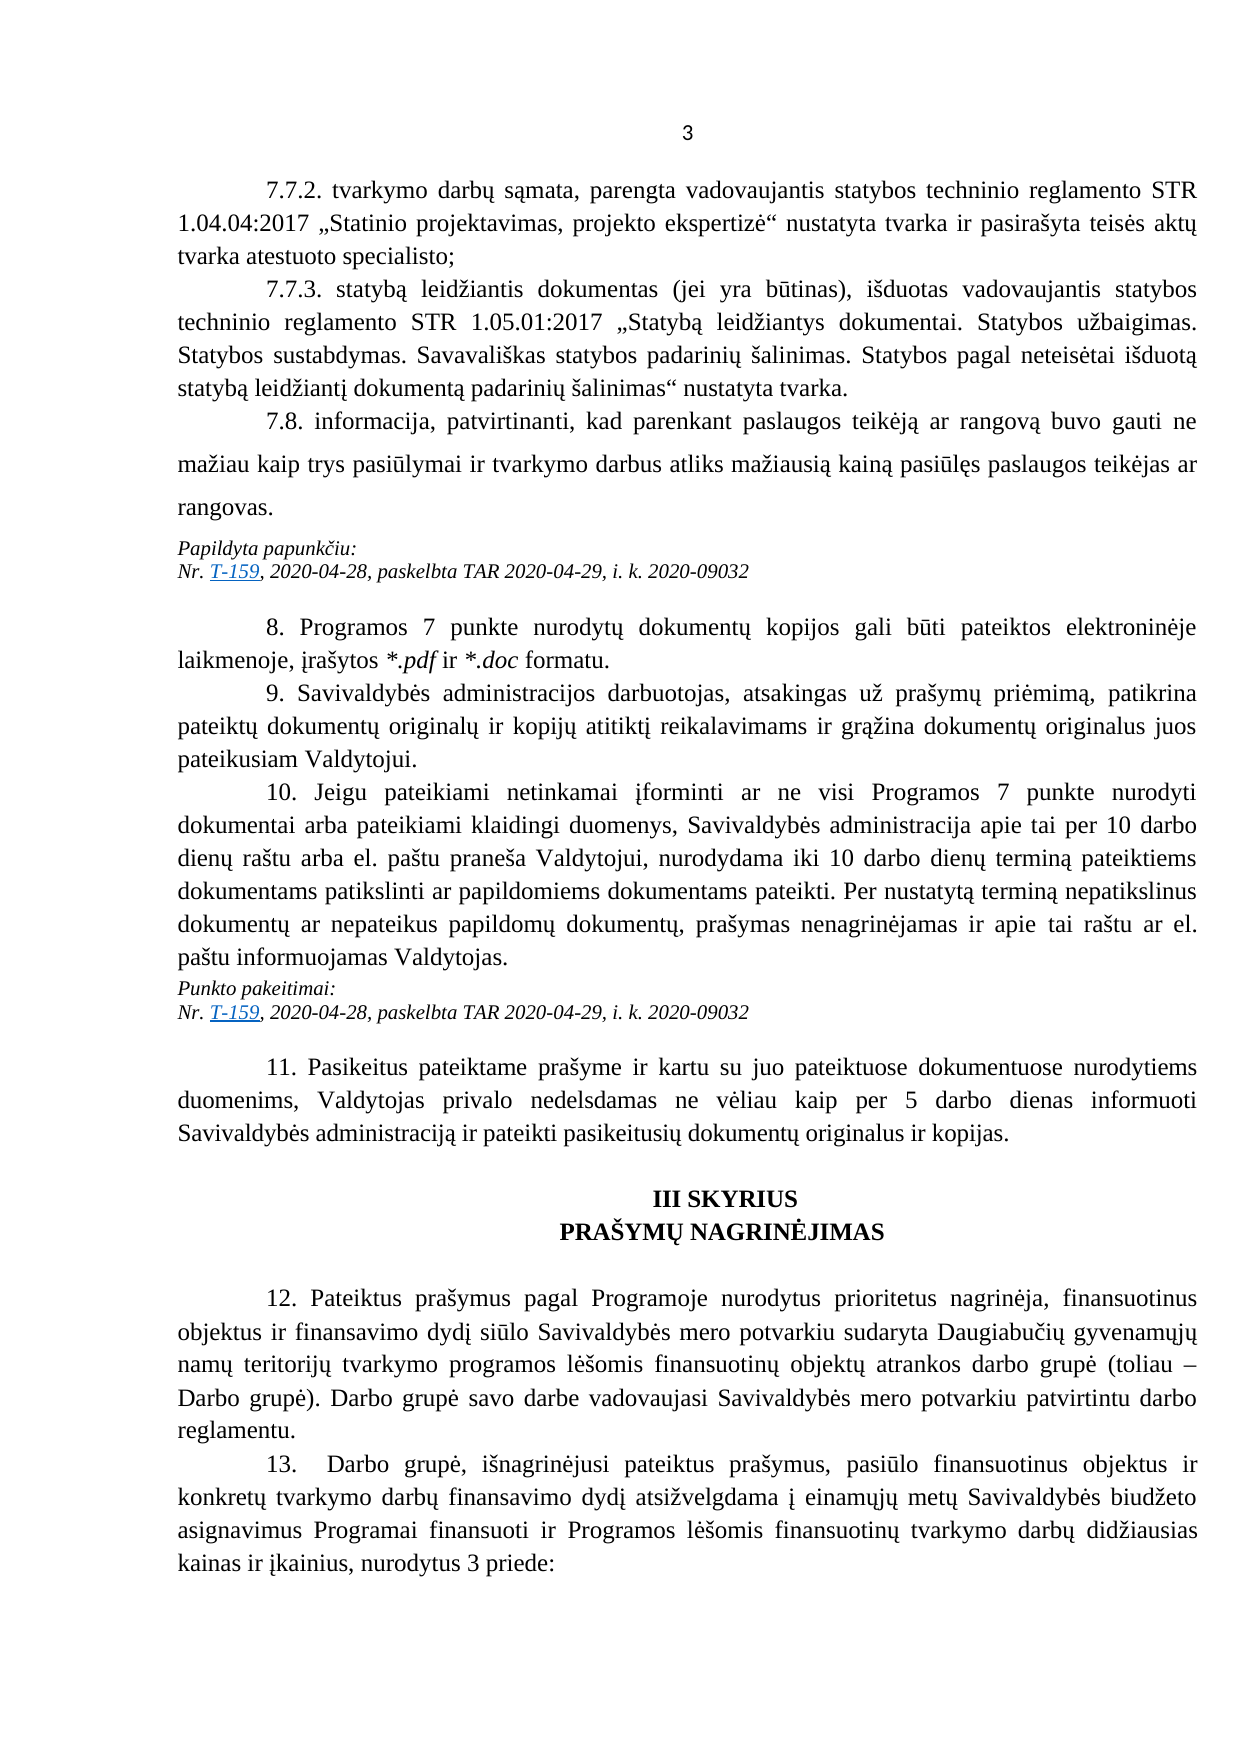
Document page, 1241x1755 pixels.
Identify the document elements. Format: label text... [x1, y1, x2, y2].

text Nr. T-159, 2020-04-28, paskelbta TAR 2020-04-29, i. k. 2020-09032 [177, 559, 1198, 583]
text Nr. T-159, 2020-04-28, paskelbta TAR 2020-04-29, i. k. 2020-09032 [177, 999, 1198, 1024]
text 13. Darbo grupė, išnagrinėjusi pateiktus prašymus, pasiūlo finansuotinus objektus ir konkretų tvarkymo darbų finansavimo dydį atsižvelgdama į einamųjų metų Savivaldybės biudžeto asignavimus Programai finansuoti ir Programos lėšomis finansuotinų tvarkymo darbų didžiausias kainas ir įkainius, nurodytus 3 priede: [177, 1449, 1198, 1576]
text 7.7.3. statybą leidžiantis dokumentas (jei yra būtinas), išduotas vadovaujantis statybos techninio reglamento STR 1.05.01:2017 „Statybą leidžiantys dokumentai. Statybos užbaigimas. Statybos sustabdymas. Savavališkas statybos padarinių šalinimas. Statybos pagal neteisėtai išduotą statybą leidžiantį dokumentą padarinių šalinimas“ nustatyta tvarka. [177, 274, 1198, 402]
text Punkto pakeitimai: [177, 976, 1198, 999]
text 7.8. informacija, patvirtinanti, kad parenkant paslaugos teikėją ar rangovą buvo gauti ne mažiau kaip trys pasiūlymai ir tvarkymo darbus atliks mažiausią kainą pasiūlęs paslaugos teikėjas ar rangovas. [177, 406, 1198, 521]
text PRAŠYMŲ NAGRINĖJIMAS [177, 1217, 1198, 1246]
text Papildyta papunkčiu: [177, 535, 1198, 559]
text 12. Pateiktus prašymus pagal Programoje nurodytus prioritetus nagrinėja, finansuotinus objektus ir finansavimo dydį siūlo Savivaldybės mero potvarkiu sudaryta Daugiabučių gyvenamųjų namų teritorijų tvarkymo programos lėšomis finansuotinų objektų atrankos darbo grupė (toliau – Darbo grupė). Darbo grupė savo darbe vadovaujasi Savivaldybės mero potvarkiu patvirtintu darbo reglamentu. [177, 1283, 1198, 1444]
text 10. Jeigu pateikiami netinkamai įforminti ar ne visi Programos 7 punkte nurodyti dokumentai arba pateikiami klaidingi duomenys, Savivaldybės administracija apie tai per 10 darbo dienų raštu arba el. paštu praneša Valdytojui, nurodydama iki 10 darbo dienų terminą pateiktiems dokumentams patikslinti ar papildomiems dokumentams pateikti. Per nustatytą terminą nepatikslinus dokumentų ar nepateikus papildomų dokumentų, prašymas nenagrinėjamas ir apie tai raštu ar el. paštu informuojamas Valdytojas. [177, 777, 1198, 971]
text III SKYRIUS [177, 1184, 1198, 1213]
text 8. Programos 7 punkte nurodytų dokumentų kopijos gali būti pateiktos elektroninėje laikmenoje, įrašytos *.pdf ir *.doc formatu. [177, 612, 1198, 674]
text 9. Savivaldybės administracijos darbuotojas, atsakingas už prašymų priėmimą, patikrina pateiktų dokumentų originalų ir kopijų atitiktį reikalavimams ir grąžina dokumentų originalus juos pateikusiam Valdytojui. [177, 678, 1198, 773]
text 7.7.2. tvarkymo darbų sąmata, parengta vadovaujantis statybos techninio reglamento STR 1.04.04:2017 „Statinio projektavimas, projekto ekspertizė“ nustatyta tvarka ir pasirašyta teisės aktų tvarka atestuoto specialisto; [177, 175, 1198, 270]
text 11. Pasikeitus pateiktame prašyme ir kartu su juo pateiktuose dokumentuose nurodytiems duomenims, Valdytojas privalo nedelsdamas ne vėliau kaip per 5 darbo dienas informuoti Savivaldybės administraciją ir pateikti pasikeitusių dokumentų originalus ir kopijas. [177, 1052, 1198, 1147]
